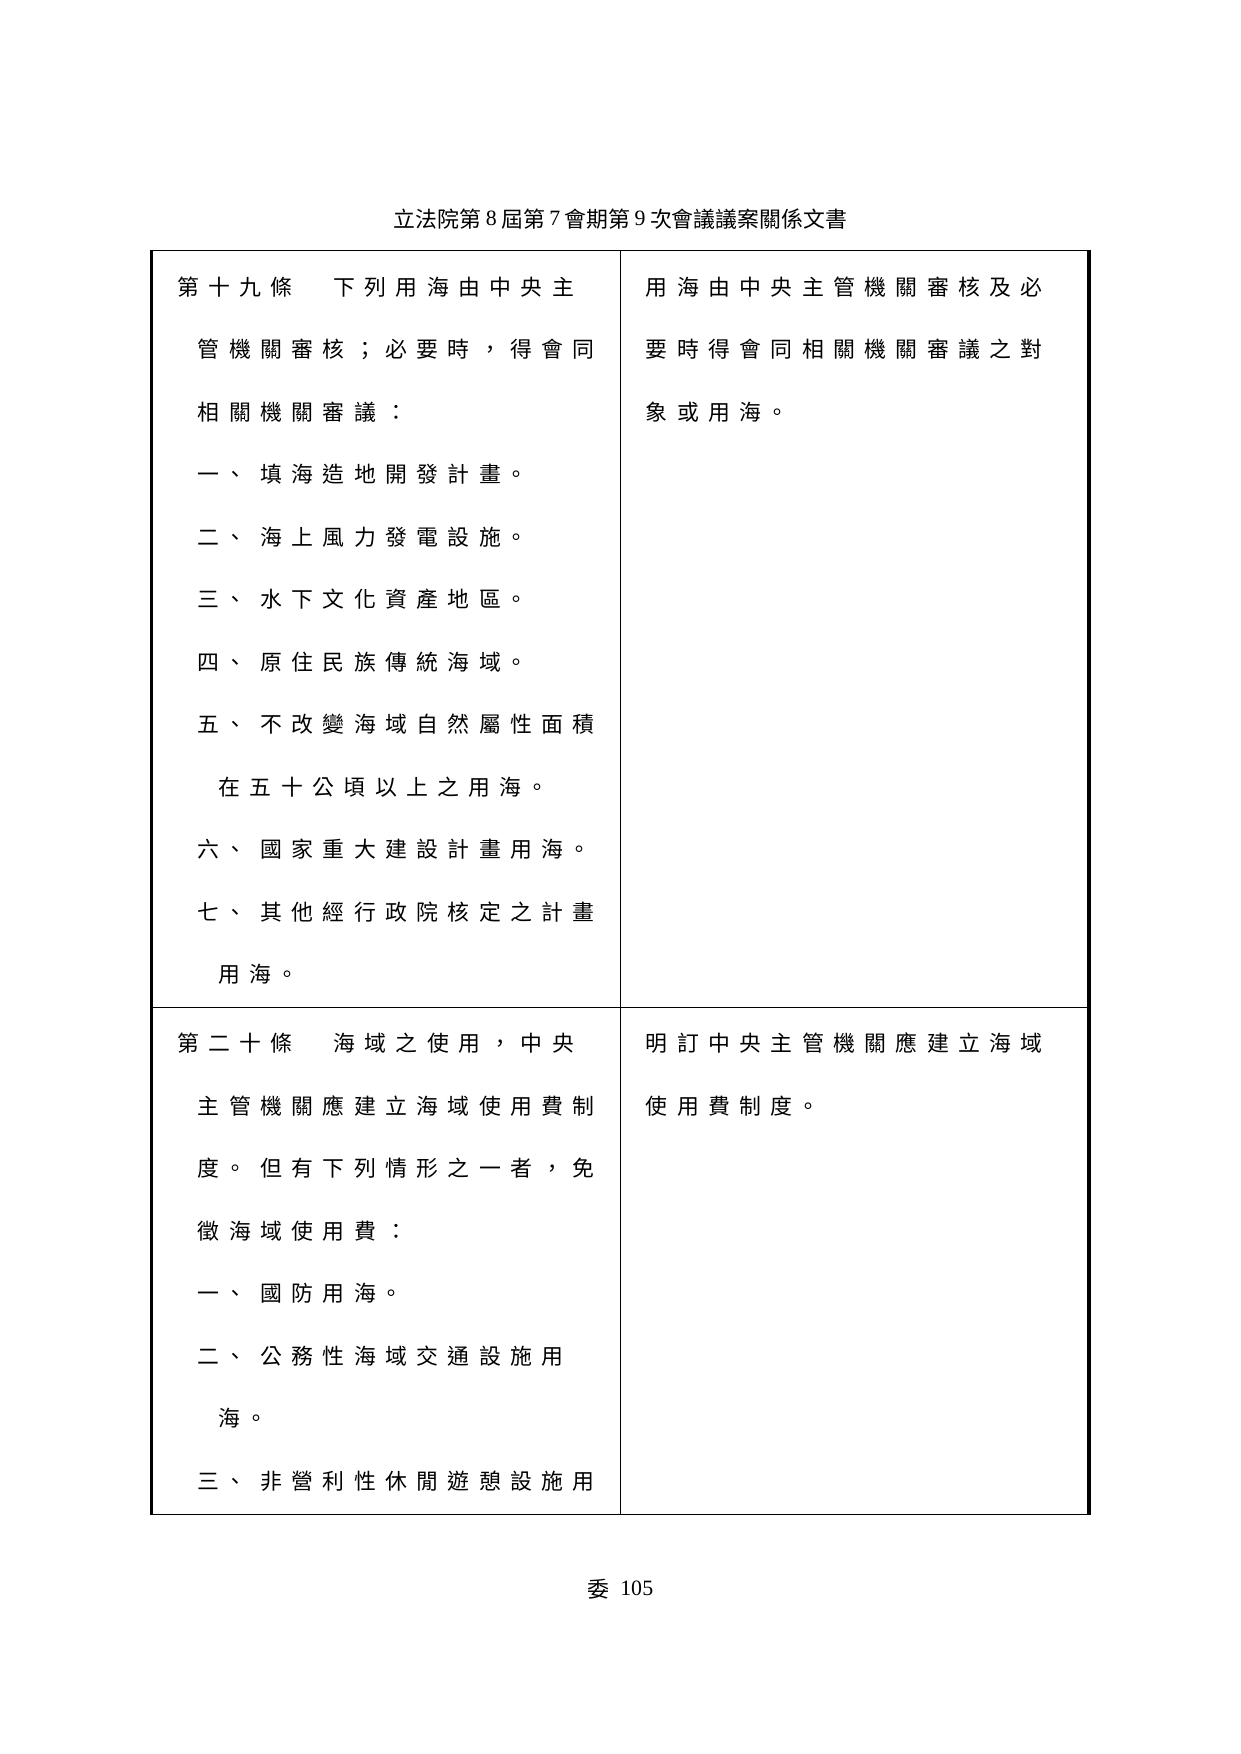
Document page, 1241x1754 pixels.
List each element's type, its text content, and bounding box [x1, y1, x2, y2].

table_cell 明訂中央主管機關應建立海域使用費制度。 [621, 1008, 1087, 1514]
table_cell 第十九條 下列用海由中央主管機關審核；必要時，得會同相關機關審議： 一、填海造地開發計畫。 二、海上風力發電設施。 三、水下文化資產地區。 四、原住民族傳統海域。 五、不改變海域自然屬性面積在五十公頃以上之用海。 六、國家重大建設計畫用海。 七、其他經行政院核定之計畫用海。 [153, 251, 620, 1007]
table_cell 第二十條 海域之使用，中央主管機關應建立海域使用費制度。但有下列情形之一者，免徵海域使用費： 一、國防用海。 二、公務性海域交通設施用海。 三、非營利性休閒遊憩設施用 [153, 1008, 620, 1514]
table_cell 用海由中央主管機關審核及必要時得會同相關機關審議之對象或用海。 [621, 251, 1087, 1007]
